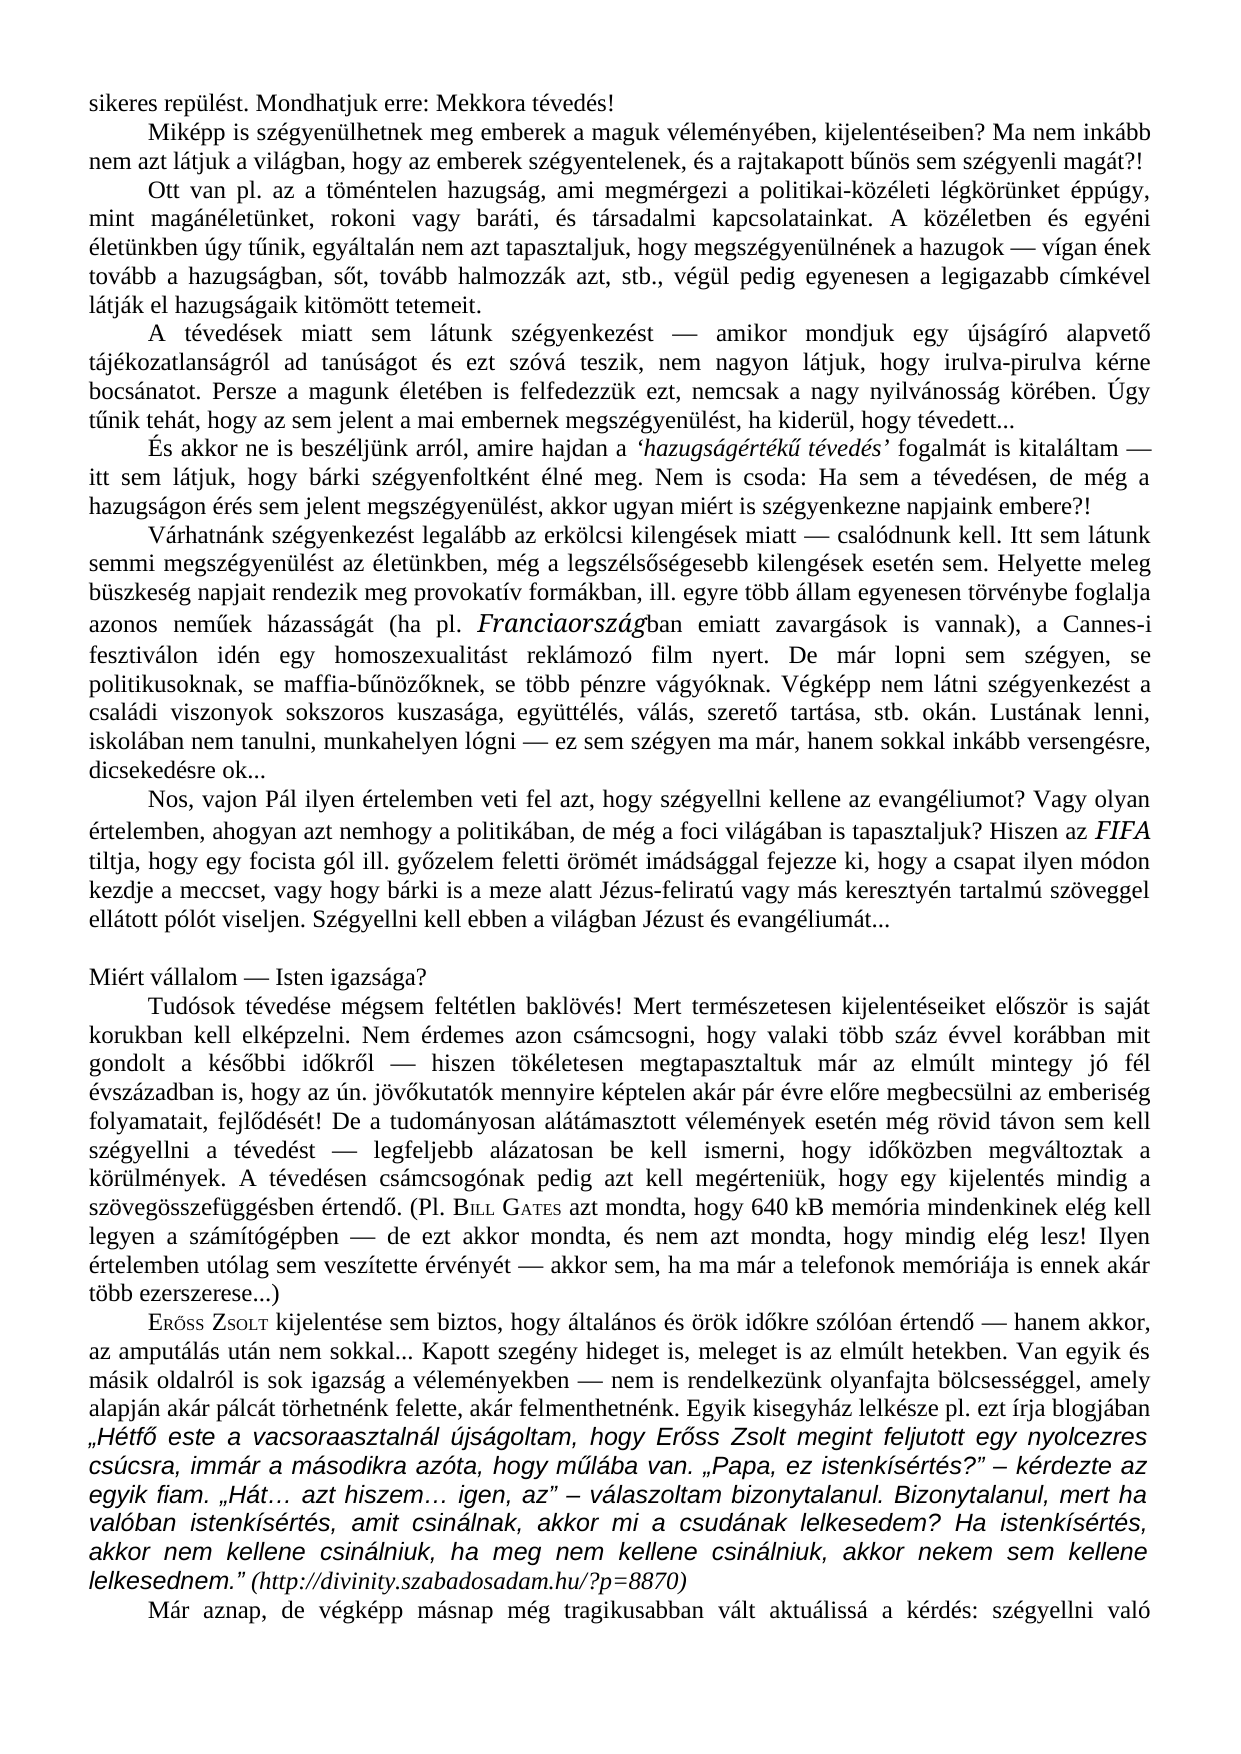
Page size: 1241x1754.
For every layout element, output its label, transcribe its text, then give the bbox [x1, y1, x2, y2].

text És akkor ne is beszéljünk arról, amire hajdan a ‘hazugságértékű tévedés’ fogalmát is kitaláltam ― itt sem látjuk, hogy bárki szégyenfoltként élné meg. Nem is csoda: Ha sem a tévedésen, de még a hazugságon érés sem jelent megszégyenülést, akkor ugyan miért is szégyenkezne napjaink embere?! [88, 433, 1152, 520]
text Miképp is szégyenülhetnek meg emberek a maguk véleményében, kijelentéseiben? Ma nem inkább nem azt látjuk a világban, hogy az emberek szégyentelenek, és a rajtakapott bűnös sem szégyenli magát?! [88, 117, 1152, 175]
text Ott van pl. az a töméntelen hazugság, ami megmérgezi a politikai-közéleti légkörünket éppúgy, mint magánéletünket, rokoni vagy baráti, és társadalmi kapcsolatainkat. A közéletben és egyéni életünkben úgy tűnik, egyáltalán nem azt tapasztaljuk, hogy megszégyenülnének a hazugok ― vígan ének tovább a hazugságban, sőt, tovább halmozzák azt, stb., végül pedig egyenesen a legigazabb címkével látják el hazugságaik kitömött tetemeit. [88, 175, 1152, 318]
text Tudósok tévedése mégsem feltétlen baklövés! Mert természetesen kijelentéseiket először is saját korukban kell elképzelni. Nem érdemes azon csámcsogni, hogy valaki több száz évvel korábban mit gondolt a későbbi időkről ― hiszen tökéletesen megtapasztaltuk már az elmúlt mintegy jó fél évszázadban is, hogy az ún. jövőkutatók mennyire képtelen akár pár évre előre megbecsülni az emberiség folyamatait, fejlődését! De a tudományosan alátámasztott vélemények esetén még rövid távon sem kell szégyellni a tévedést ― legfeljebb alázatosan be kell ismerni, hogy időközben megváltoztak a körülmények. A tévedésen csámcsogónak pedig azt kell megérteniük, hogy egy kijelentés mindig a szövegösszefüggésben értendő. (Pl. Bill Gates azt mondta, hogy 640 kB memória mindenkinek elég kell legyen a számítógépben ― de ezt akkor mondta, és nem azt mondta, hogy mindig elég lesz! Ilyen értelemben utólag sem veszítette érvényét ― akkor sem, ha ma már a telefonok memóriája is ennek akár több ezerszerese...) [88, 991, 1152, 1307]
text sikeres repülést. Mondhatjuk erre: Mekkora tévedés! [88, 88, 1152, 117]
text Miért vállalom ― Isten igazsága? [88, 962, 1152, 991]
text Már aznap, de végképp másnap még tragikusabban vált aktuálissá a kérdés: szégyellni való [88, 1595, 1152, 1623]
text A tévedések miatt sem látunk szégyenkezést ― amikor mondjuk egy újságíró alapvető tájékozatlanságról ad tanúságot és ezt szóvá teszik, nem nagyon látjuk, hogy irulva-pirulva kérne bocsánatot. Persze a magunk életében is felfedezzük ezt, nemcsak a nagy nyilvánosság körében. Úgy tűnik tehát, hogy az sem jelent a mai embernek megszégyenülést, ha kiderül, hogy tévedett... [88, 318, 1152, 433]
text Nos, vajon Pál ilyen értelemben veti fel azt, hogy szégyellni kellene az evangéliumot? Vagy olyan értelemben, ahogyan azt nemhogy a politikában, de még a foci világában is tapasztaljuk? Hiszen az FIFA tiltja, hogy egy focista gól ill. győzelem feletti örömét imádsággal fejezze ki, hogy a csapat ilyen módon kezdje a meccset, vagy hogy bárki is a meze alatt Jézus-feliratú vagy más keresztyén tartalmú szöveggel ellátott pólót viseljen. Szégyellni kell ebben a világban Jézust és evangéliumát... [88, 784, 1152, 933]
text Erőss Zsolt kijelentése sem biztos, hogy általános és örök időkre szólóan értendő ― hanem akkor, az amputálás után nem sokkal... Kapott szegény hideget is, meleget is az elmúlt hetekben. Van egyik és másik oldalról is sok igazság a véleményekben ― nem is rendelkezünk olyanfajta bölcsességgel, amely alapján akár pálcát törhetnénk felette, akár felmenthetnénk. Egyik kisegyház lelkésze pl. ezt írja blogjában „Hétfő este a vacsoraasztalnál újságoltam, hogy Erőss Zsolt megint feljutott egy nyolcezres csúcsra, immár a másodikra azóta, hogy műlába van. „Papa, ez istenkísértés?” – kérdezte az egyik fiam. „Hát… azt hiszem… igen, az” – válaszoltam bizonytalanul. Bizonytalanul, mert ha valóban istenkísértés, amit csinálnak, akkor mi a csudának lelkesedem? Ha istenkísértés, akkor nem kellene csinálniuk, ha meg nem kellene csinálniuk, akkor nekem sem kellene lelkesednem.” (http://divinity.szabadosadam.hu/?p=8870) [88, 1307, 1152, 1595]
text Várhatnánk szégyenkezést legalább az erkölcsi kilengések miatt ― csalódnunk kell. Itt sem látunk semmi megszégyenülést az életünkben, még a legszélsőségesebb kilengések esetén sem. Helyette meleg büszkeség napjait rendezik meg provokatív formákban, ill. egyre több állam egyenesen törvénybe foglalja azonos neműek házasságát (ha pl. Franciaországban emiatt zavargások is vannak), a Cannes‑i fesztiválon idén egy homoszexualitást reklámozó film nyert. De már lopni sem szégyen, se politikusoknak, se maffia-bűnözőknek, se több pénzre vágyóknak. Végképp nem látni szégyenkezést a családi viszonyok sokszoros kuszasága, együttélés, válás, szerető tartása, stb. okán. Lustának lenni, iskolában nem tanulni, munkahelyen lógni ― ez sem szégyen ma már, hanem sokkal inkább versengésre, dicsekedésre ok... [88, 520, 1152, 784]
